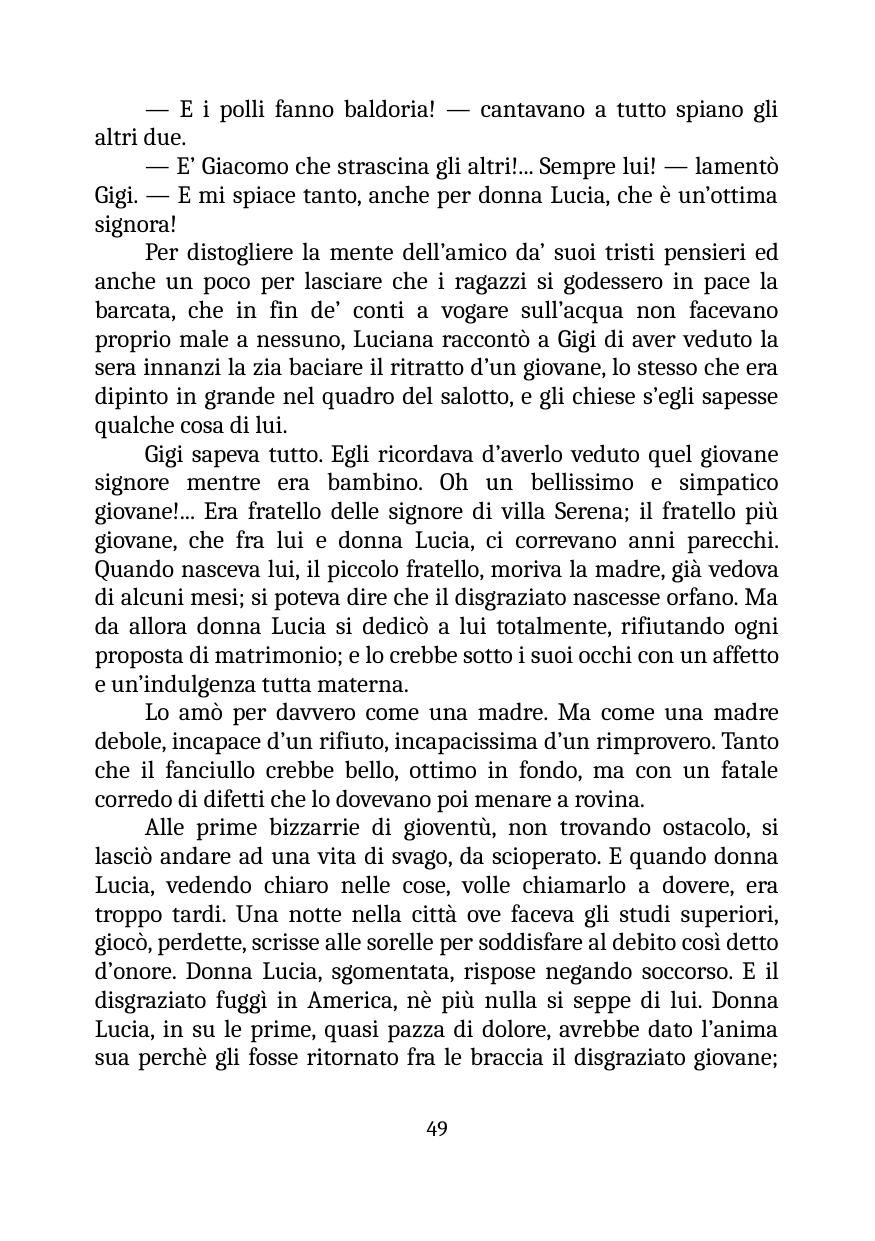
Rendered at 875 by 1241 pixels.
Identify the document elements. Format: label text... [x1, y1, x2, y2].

text — E i polli fanno baldoria! — cantavano a tutto spiano gli altri due. [94, 94, 779, 152]
text Alle prime bizzarrie di gioventù, non trovando ostacolo, si lasciò andare ad una vita di svago, da scioperato. E quando donna Lucia, vedendo chiaro nelle cose, volle chiamarlo a dovere, era troppo tardi. Una notte nella città ove faceva gli studi superiori, giocò, perdette, scrisse alle sorelle per soddisfare al debito così detto d’onore. Donna Lucia, sgomentata, rispose negando soccorso. E il disgraziato fuggì in America, nè più nulla si seppe di lui. Donna Lucia, in su le prime, quasi pazza di dolore, avrebbe dato l’anima sua perchè gli fosse ritornato fra le braccia il disgraziato giovane; [94, 813, 779, 1072]
text Gigi sapeva tutto. Egli ricordava d’averlo veduto quel giovane signore mentre era bambino. Oh un bellissimo e simpatico giovane!... Era fratello delle signore di villa Serena; il fratello più giovane, che fra lui e donna Lucia, ci correvano anni parecchi. Quando nasceva lui, il piccolo fratello, moriva la madre, già vedova di alcuni mesi; si poteva dire che il disgraziato nascesse orfano. Ma da allora donna Lucia si dedicò a lui totalmente, rifiutando ogni proposta di matrimonio; e lo crebbe sotto i suoi occhi con un affetto e un’indulgenza tutta materna. [94, 439, 779, 698]
text Per distogliere la mente dell’amico da’ suoi tristi pensieri ed anche un poco per lasciare che i ragazzi si godessero in pace la barcata, che in fin de’ conti a vogare sull’acqua non facevano proprio male a nessuno, Luciana raccontò a Gigi di aver veduto la sera innanzi la zia baciare il ritratto d’un giovane, lo stesso che era dipinto in grande nel quadro del salotto, e gli chiese s’egli sapesse qualche cosa di lui. [94, 238, 779, 439]
text — E’ Giacomo che strascina gli altri!... Sempre lui! — lamentò Gigi. — E mi spiace tanto, anche per donna Lucia, che è un’ottima signora! [94, 152, 779, 238]
text Lo amò per davvero come una madre. Ma come una madre debole, incapace d’un rifiuto, incapacissima d’un rimprovero. Tanto che il fanciullo crebbe bello, ottimo in fondo, ma con un fatale corredo di difetti che lo dovevano poi menare a rovina. [94, 698, 779, 813]
